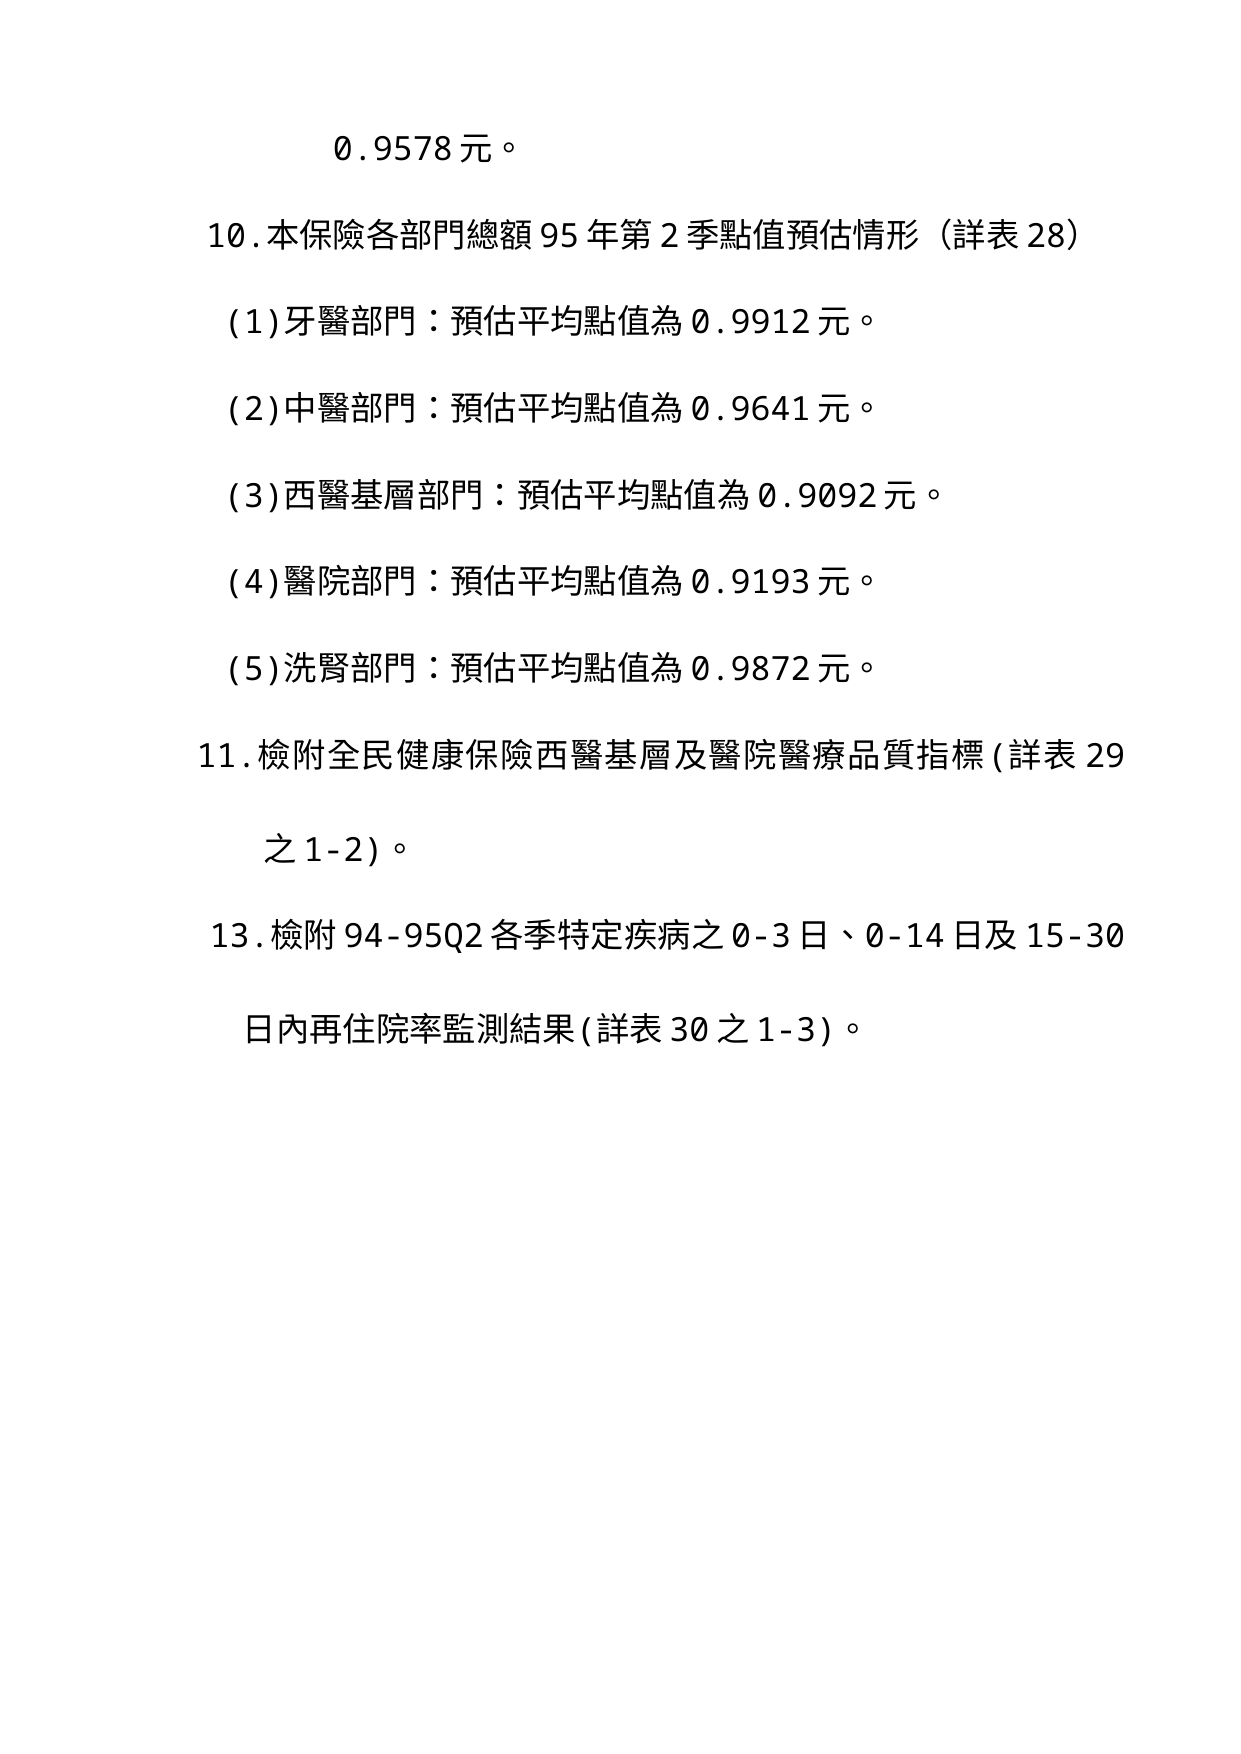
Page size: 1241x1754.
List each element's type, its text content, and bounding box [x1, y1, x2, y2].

text (4)醫院部門：預估平均點值為0.9193元。 [224, 538, 1125, 600]
text 10.本保險各部門總額95年第2季點值預估情形（詳表28） [206, 191, 1125, 254]
text 13.檢附94-95Q2各季特定疾病之0-3日、0-14日及15-30日內再住院率監測結果(詳表30之1-3)。 [109, 892, 1125, 1048]
text (1)牙醫部門：預估平均點值為0.9912元。 [224, 278, 1125, 340]
text (2)中醫部門：預估平均點值為0.9641元。 [224, 364, 1125, 427]
text 0.9578元。 [224, 104, 1125, 167]
text 11.檢附全民健康保險西醫基層及醫院醫療品質指標(詳表29之1-2)。 [196, 711, 1125, 867]
text (3)西醫基層部門：預估平均點值為0.9092元。 [224, 451, 1125, 514]
text (5)洗腎部門：預估平均點值為0.9872元。 [224, 624, 1125, 687]
